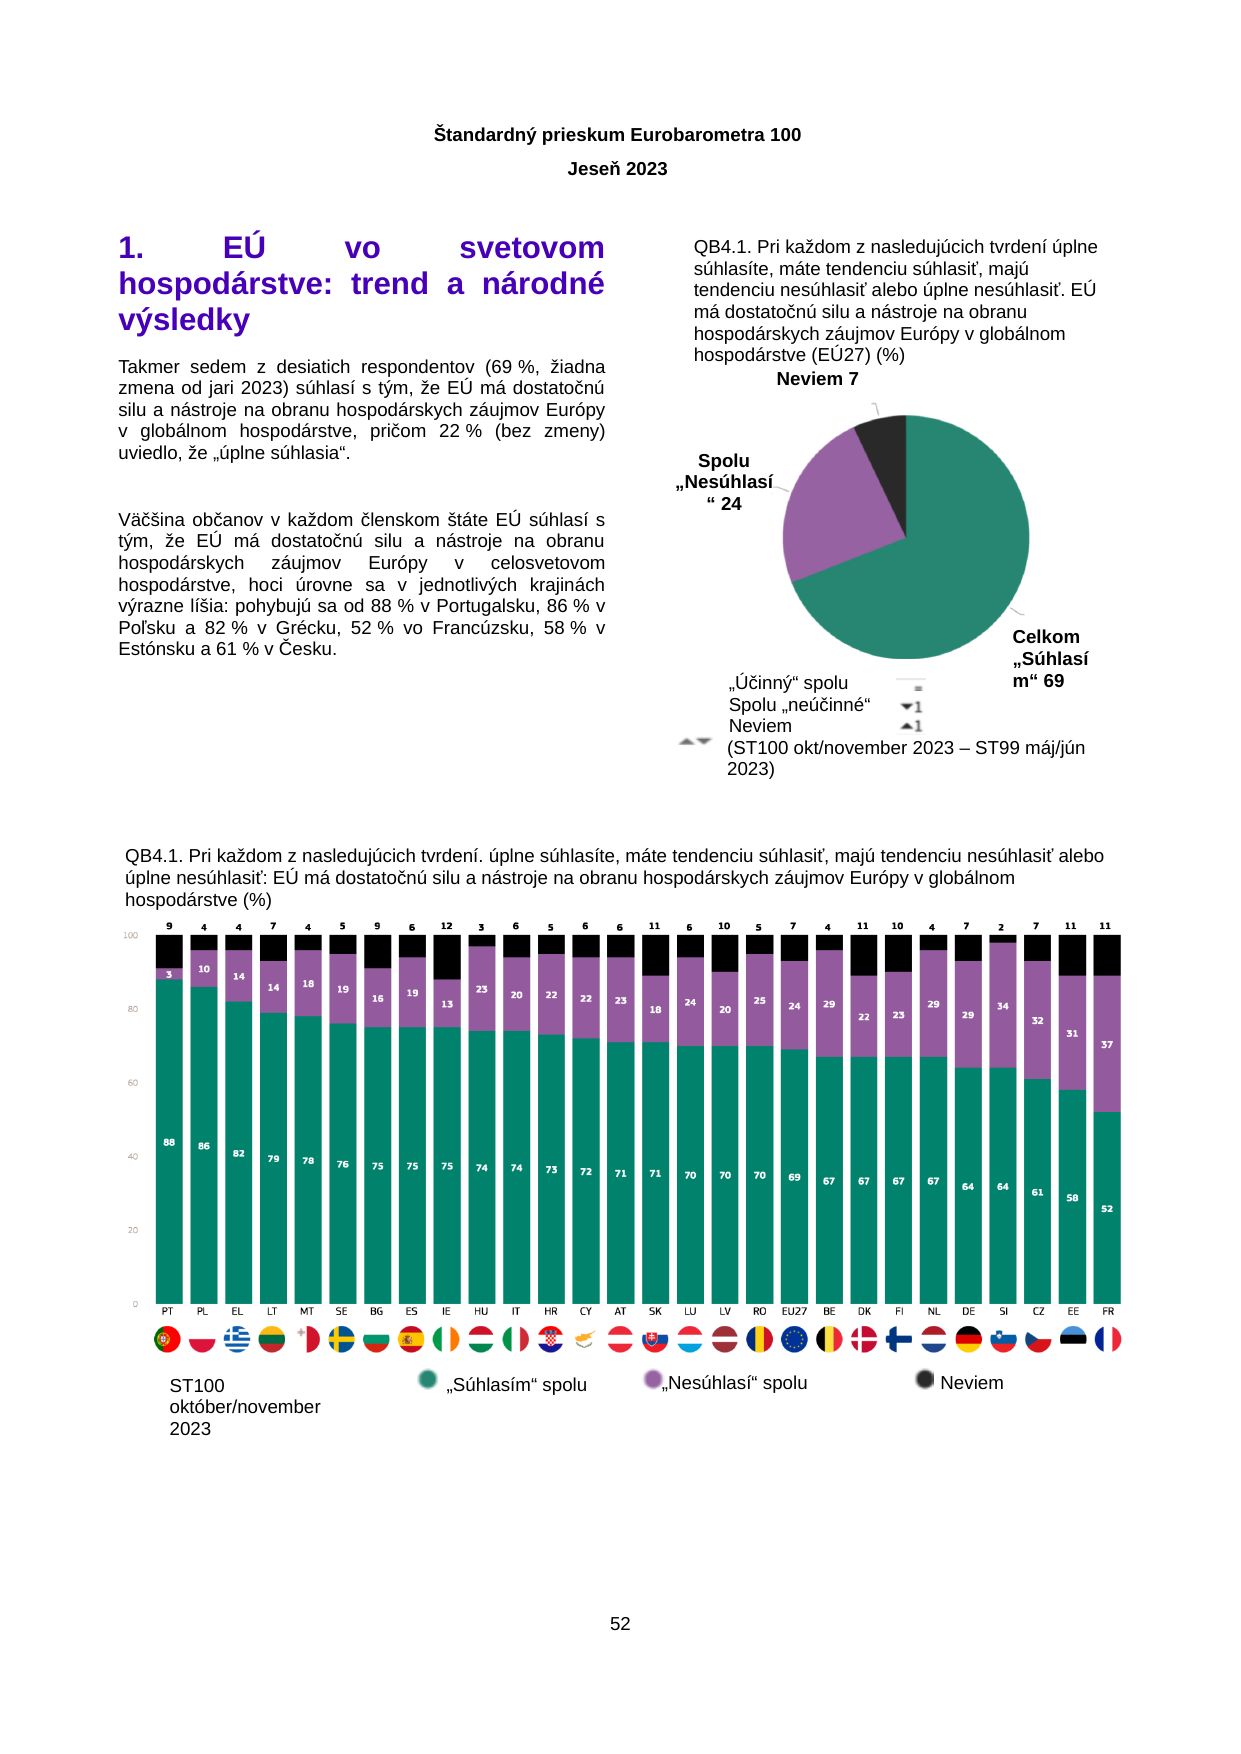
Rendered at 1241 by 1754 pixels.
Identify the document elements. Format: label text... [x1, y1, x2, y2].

picture [896, 678, 926, 735]
text Takmer sedem z desiatich respondentov (69 %, žiadna zmena od jari 2023) súhlasí s tým, že EÚ má dostatočnú silu a nástroje na obranu hospodárskych záujmov Európy v globálnom hospodárstve, pričom 22 % (bez zmeny) uviedlo, že „úplne súhlasia“. [118, 356, 605, 463]
text Väčšina občanov v každom členskom štáte EÚ súhlasí s tým, že EÚ má dostatočnú silu a nástroje na obranu hospodárskych záujmov Európy v celosvetovom hospodárstve, hoci úrovne sa v jednotlivých krajinách výrazne líšia: pohybujú sa od 88 % v Portugalsku, 86 % v Poľsku a 82 % v Grécku, 52 % vo Francúzsku, 58 % v Estónsku a 61 % v Česku. [118, 509, 605, 660]
picture [114, 915, 1133, 1406]
subtitle 1. EÚ vo svetovom hospodárstve: trend a národné výsledky [118, 229, 605, 337]
picture [764, 399, 1032, 659]
picture [673, 734, 713, 750]
